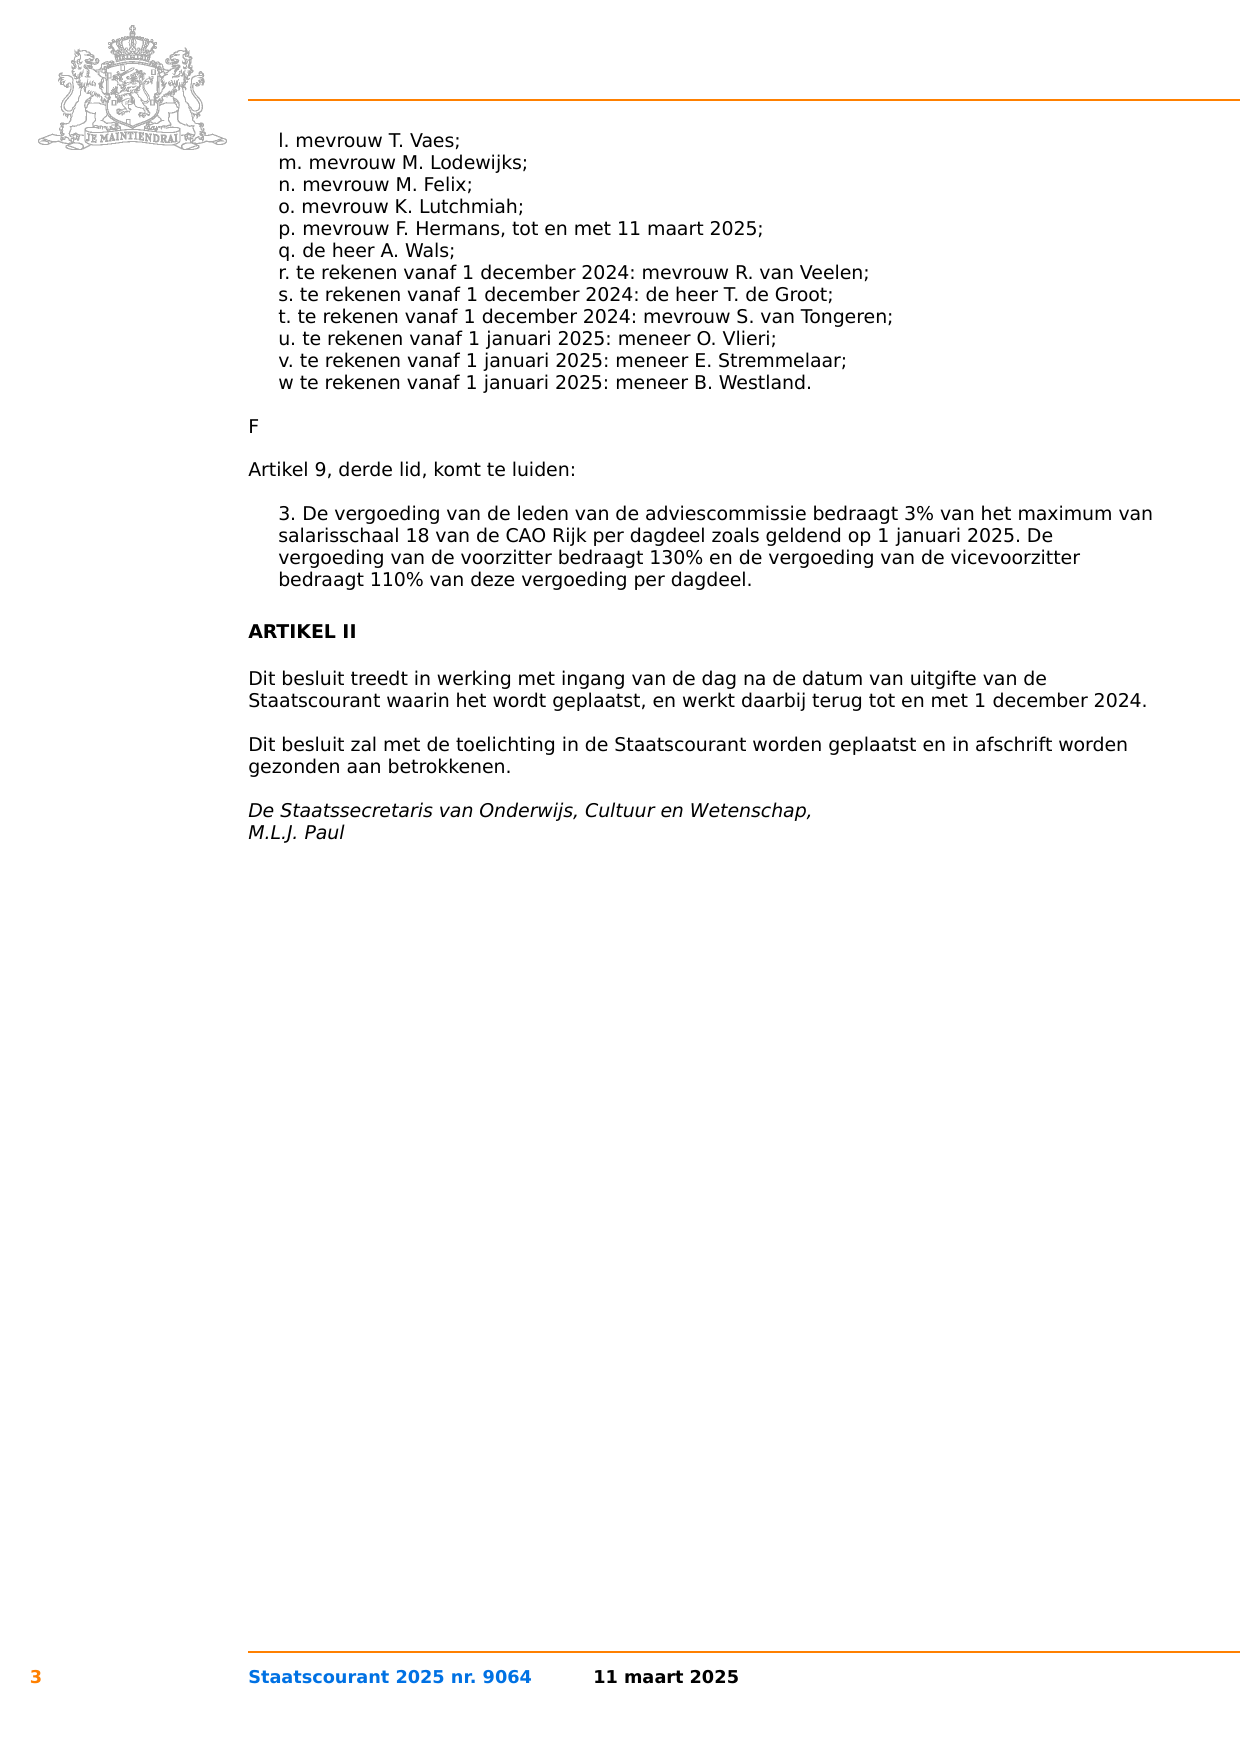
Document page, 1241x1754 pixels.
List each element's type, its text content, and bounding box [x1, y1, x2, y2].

text s. te rekenen vanaf 1 december 2024: de heer T. de Groot; [278, 284, 1163, 306]
subtitle ARTIKEL II [248, 621, 1163, 643]
text Dit besluit zal met de toelichting in de Staatscourant worden geplaatst en in afschrift worden gezonden aan betrokkenen. [248, 734, 1163, 778]
text Dit besluit treedt in werking met ingang van de dag na de datum van uitgifte van de Staatscourant waarin het wordt geplaatst, en werkt daarbij terug tot en met 1 december 2024. [248, 668, 1163, 712]
picture [38, 25, 227, 150]
text u. te rekenen vanaf 1 januari 2025: meneer O. Vlieri; [278, 328, 1163, 350]
text r. te rekenen vanaf 1 december 2024: mevrouw R. van Veelen; [278, 262, 1163, 284]
text w te rekenen vanaf 1 januari 2025: meneer B. Westland. [278, 372, 1163, 394]
text o. mevrouw K. Lutchmiah; [278, 196, 1163, 218]
text p. mevrouw F. Hermans, tot en met 11 maart 2025; [278, 218, 1163, 240]
text q. de heer A. Wals; [278, 240, 1163, 262]
text t. te rekenen vanaf 1 december 2024: mevrouw S. van Tongeren; [278, 306, 1163, 328]
text Artikel 9, derde lid, komt te luiden: [248, 459, 1163, 481]
text n. mevrouw M. Felix; [278, 174, 1163, 196]
text F [248, 416, 1163, 437]
text l. mevrouw T. Vaes; [278, 130, 1163, 152]
text 3. De vergoeding van de leden van de adviescommissie bedraagt 3% van het maximum van salarisschaal 18 van de CAO Rijk per dagdeel zoals geldend op 1 januari 2025. De vergoeding van de voorzitter bedraagt 130% en de vergoeding van de vicevoorzitter bedraagt 110% van deze vergoeding per dagdeel. [278, 503, 1163, 591]
text v. te rekenen vanaf 1 januari 2025: meneer E. Stremmelaar; [278, 350, 1163, 372]
text De Staatssecretaris van Onderwijs, Cultuur en Wetenschap, M.L.J. Paul [248, 800, 1163, 844]
text m. mevrouw M. Lodewijks; [278, 152, 1163, 174]
